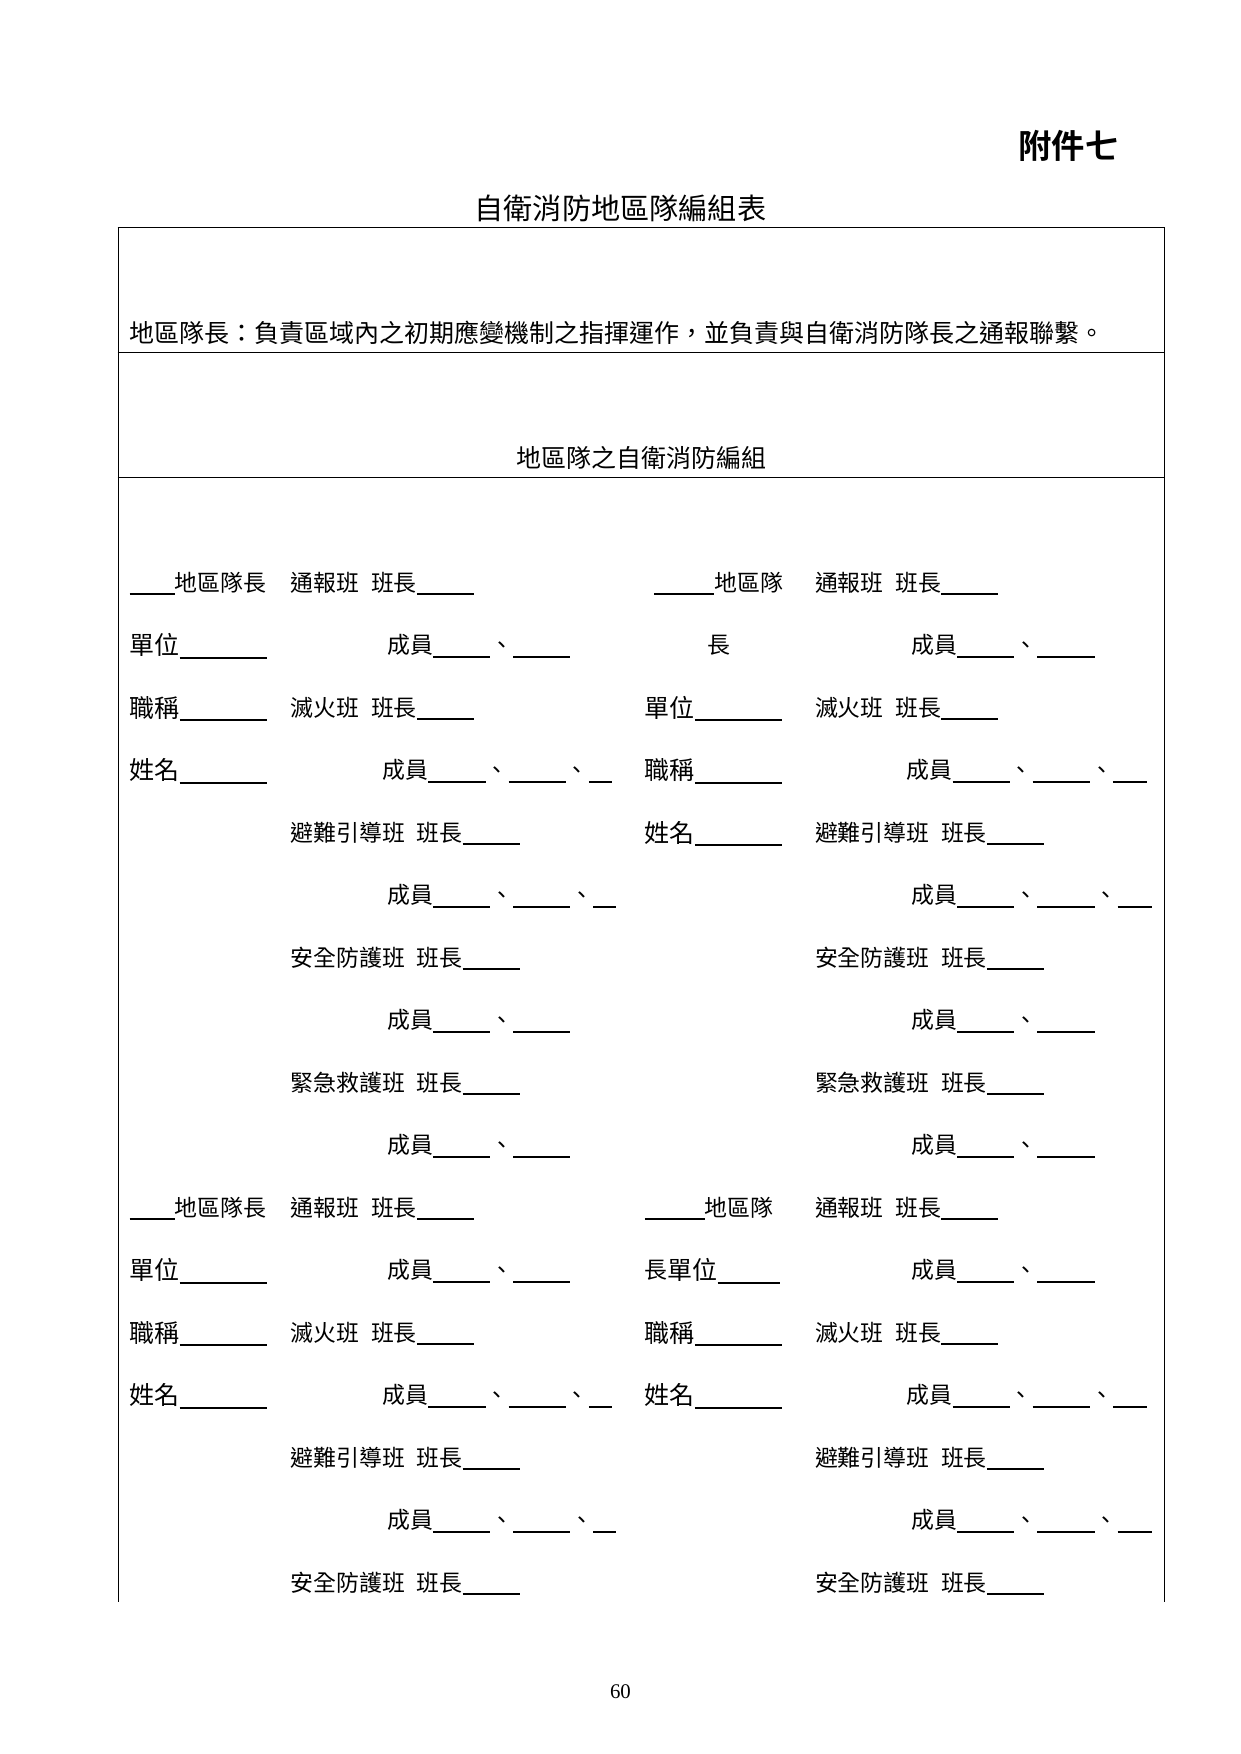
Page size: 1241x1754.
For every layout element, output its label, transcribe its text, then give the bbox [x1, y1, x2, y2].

text 自衛消防地區隊編組表 [118, 165, 1122, 227]
table_cell 通報班 班長 成員 、 滅火班 班長 成員 、 、 避難引導班 班長 成員 、 、 安全防護班 班長 [804, 1165, 1164, 1602]
table_cell 地區隊長 單位 職稱 姓名 [119, 1165, 279, 1602]
table_cell 地區隊長單位 職稱 姓名 [633, 1165, 803, 1602]
table_cell 通報班 班長 成員 、 滅火班 班長 成員 、 、 避難引導班 班長 成員 、 、 安全防護班 班長 成員 、 緊急救護班 班長 成員 、 [279, 478, 633, 1165]
table_cell 地區隊之自衛消防編組 [119, 353, 1164, 477]
table_cell 通報班 班長 成員 、 滅火班 班長 成員 、 、 避難引導班 班長 成員 、 、 安全防護班 班長 [279, 1165, 633, 1602]
table_header 地區隊長：負責區域內之初期應變機制之指揮運作，並負責與自衛消防隊長之通報聯繫。 [119, 228, 1164, 352]
table_cell 地區隊長 單位 職稱 姓名 [119, 478, 279, 1165]
table_cell 地區隊長 單位 職稱 姓名 [633, 478, 803, 1165]
text 附件七 [118, 102, 1122, 165]
table_cell 通報班 班長 成員 、 滅火班 班長 成員 、 、 避難引導班 班長 成員 、 、 安全防護班 班長 成員 、 緊急救護班 班長 成員 、 [804, 478, 1164, 1165]
